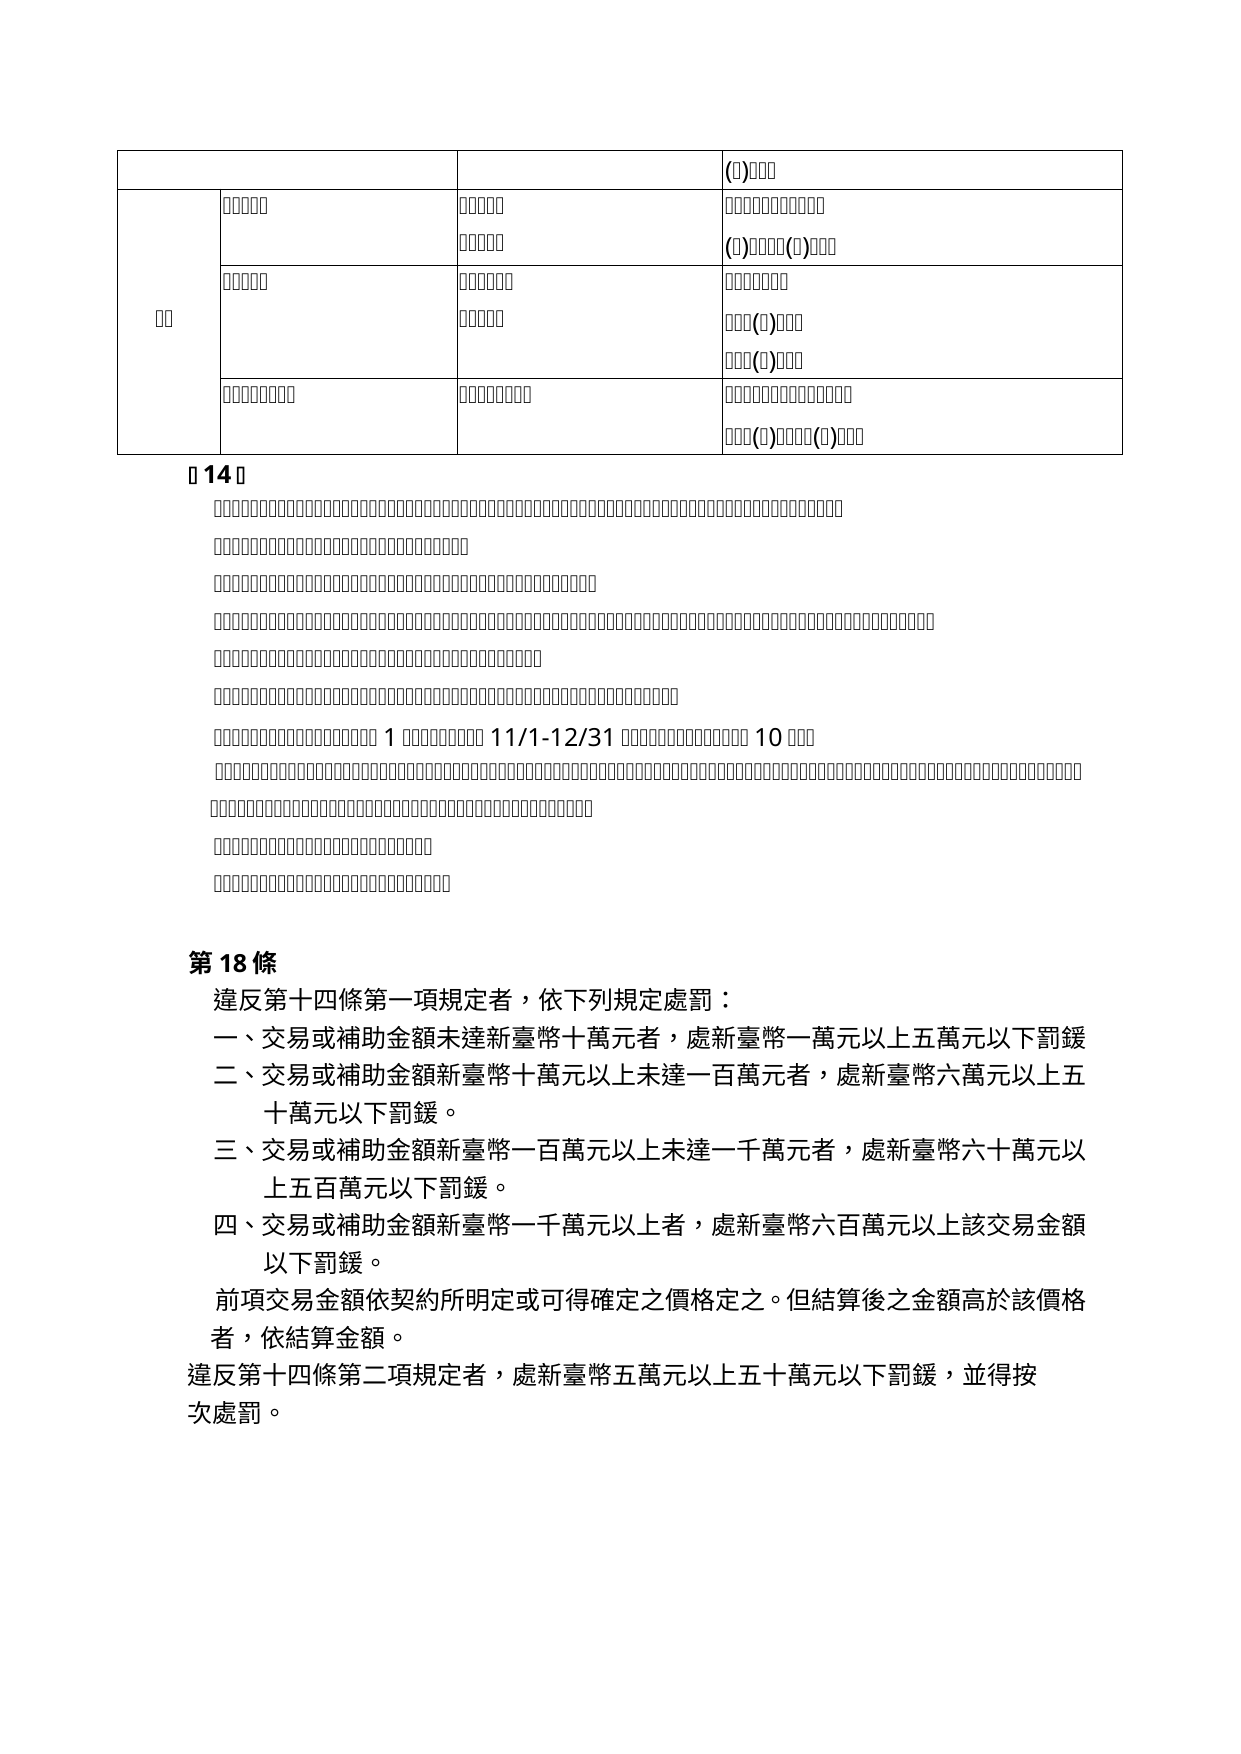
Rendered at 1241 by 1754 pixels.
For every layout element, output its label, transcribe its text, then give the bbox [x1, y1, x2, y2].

text 第18條 [178, 943, 1042, 980]
text 四、交易或補助金額新臺幣一千萬元以上者，處新臺幣六百萬元以上該交易金額以下罰鍰。 [213, 1205, 1086, 1280]
table_cell 姻親 [118, 190, 220, 454]
table_cell 配偶之兄弟姐妹 配偶之(外)祖父母 配偶之(外)孫子女 [723, 266, 1122, 378]
text 公職人員或其關係人，不得與公職人員服務或受其監督之機關團體為補助、買賣、租賃、承攬或其他具有對價之交易行為。但有下列情形之一者，不在此限： [213, 493, 1086, 530]
text 一、依政府採購法以公告程序或同法第一百零五條辦理之採購。 [213, 530, 1086, 568]
text 第一項但書第六款之一定金額，由行政院會同監察院定之。 [213, 868, 1086, 905]
text 前項交易金額依契約所明定或可得確定之價格定之。但結算後之金額高於該價格者，依結算金額。 [210, 1280, 1086, 1355]
text 前項公開應利用電信網路或其他方式供公眾線上查詢。 [213, 830, 1086, 868]
text 二、依法令規定經由公平競爭方式，以公告程序辦理之採購、標售、標租或招標設定用益物權。 [213, 568, 1086, 605]
table_cell 子媳、女婿 繼父、繼母 [458, 190, 722, 264]
text 四、交易標的為公職人員服務或受其監督之機關團體所提供，並以公定價格交易。 [213, 643, 1086, 680]
table_cell 配偶之血親 [221, 266, 457, 378]
table_cell 配偶之兄嫂、弟媳、姐夫、妹夫 配偶之(外)孫子媳、(外)孫女婿 [723, 379, 1122, 454]
table_cell 配偶之血親之配偶 [221, 379, 457, 454]
text 違反第十四條第一項規定者，依下列規定處罰： [213, 980, 1086, 1018]
text 三、交易或補助金額新臺幣一百萬元以上未達一千萬元者，處新臺幣六十萬元以上五百萬元以下罰鍰。 [213, 1130, 1086, 1205]
table_cell 配偶之子媳、女婿 [458, 379, 722, 454]
text 六、一定金額以下之補助及交易。（單筆1萬元以下、同一年度11/1-12/31同一補助或交易對象合計不超過10萬元） [213, 718, 1086, 755]
table_cell 血親之配偶 [221, 190, 457, 264]
table_cell 公婆、岳父母 繼子、繼女 [458, 266, 722, 378]
text 一、交易或補助金額未達新臺幣十萬元者，處新臺幣一萬元以上五萬元以下罰鍰。 [213, 1018, 1086, 1055]
text 第14條 [178, 455, 1042, 493]
table_cell (外)孫子女 [723, 151, 1122, 188]
table_cell 兄嫂、弟媳、姐夫、妹夫 (外)孫子媳、(外)孫女婿 [723, 190, 1122, 264]
text 五、公營事業機構執行國家建設、公共政策或為公益用途申請承租、承購、委託經營、改良利用國有非公用不動產。 [213, 680, 1086, 718]
table_cell [458, 151, 722, 188]
text 公職人員或其關係人與公職人員服務之機關團體或受其監督之機關團體為前項但書第一款至第三款補助或交易行為前，應主動於申請或投標文件內據實表明其身分關係；於補助或交易行為成立後，該機關團體應連同其身分關係主動公開之。但屬前項但書第三款基於法定身分依法令規定申請之補助者，不在此限。 [210, 755, 1086, 830]
text 二、交易或補助金額新臺幣十萬元以上未達一百萬元者，處新臺幣六萬元以上五十萬元以下罰鍰。 [213, 1055, 1086, 1130]
text 三、基於法定身分依法令規定申請之補助；或對公職人員之關係人依法令規定以公開公平方式辦理之補助，或禁止其補助反不利於公共利益且經補助法令主管機關核定同意之補助。 [213, 605, 1086, 643]
table_cell [118, 151, 457, 188]
text 違反第十四條第二項規定者，處新臺幣五萬元以上五十萬元以下罰鍰，並得按次處罰。 [187, 1355, 1053, 1430]
